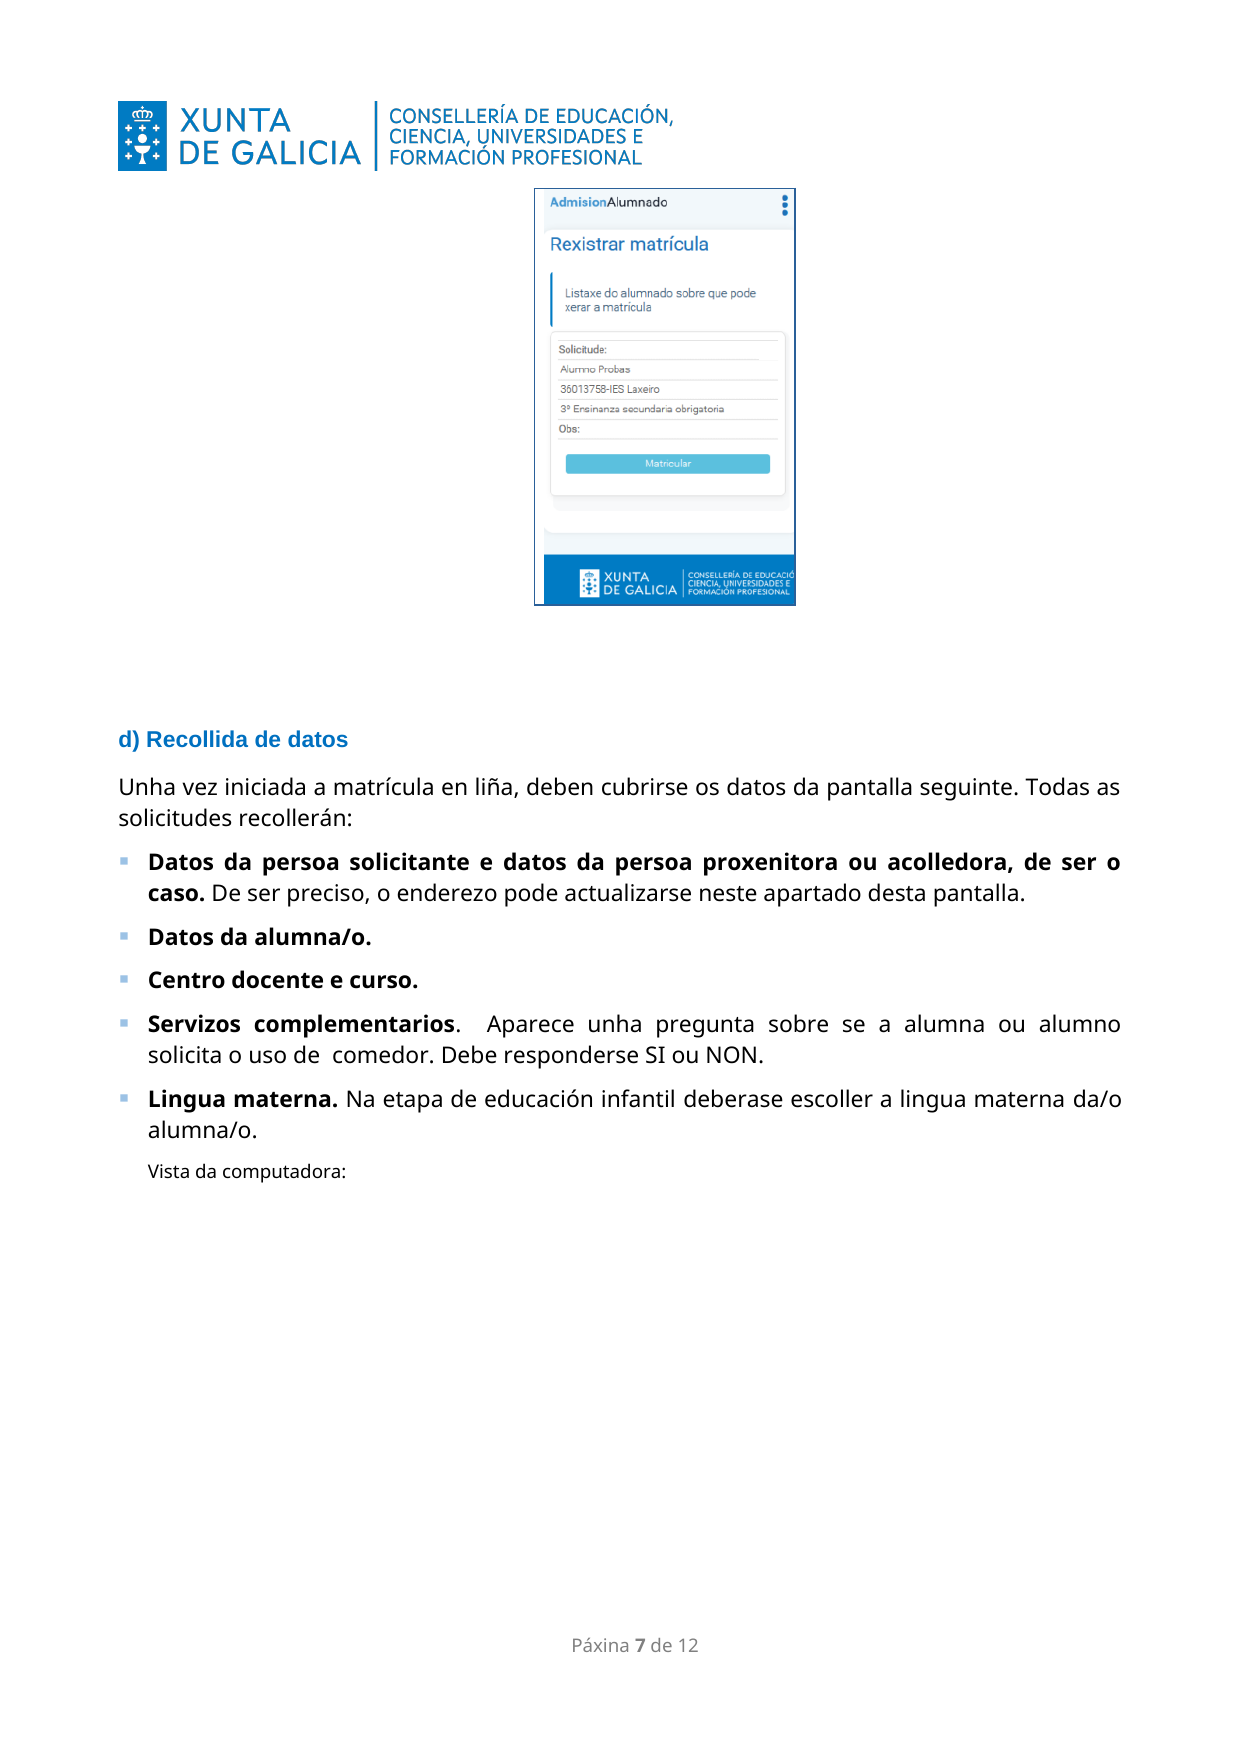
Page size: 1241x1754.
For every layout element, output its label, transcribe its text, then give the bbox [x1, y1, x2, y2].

text d) Recollida de datos [118, 726, 1122, 752]
text Unha vez iniciada a matrícula en liña, deben cubrirse os datos da pantalla seguinte. Todas as solicitudes recollerán: [118, 771, 1122, 833]
picture [535, 189, 794, 604]
picture [118, 101, 673, 171]
list Servizos complementarios. Aparece unha pregunta sobre se a alumna ou alumno solicita o uso de comedor. Debe responderse SI ou NON. [118, 1008, 1122, 1071]
text Vista da computadora: [118, 1158, 1122, 1184]
list Datos da persoa solicitante e datos da persoa proxenitora ou acolledora, de ser o caso. De ser preciso, o enderezo pode actualizarse neste apartado desta pantalla. [118, 846, 1122, 908]
list Lingua materna. Na etapa de educación infantil deberase escoller a lingua materna da/o alumna/o. [118, 1083, 1122, 1146]
list Centro docente e curso. [118, 964, 1122, 996]
list Datos da alumna/o. [118, 921, 1122, 952]
